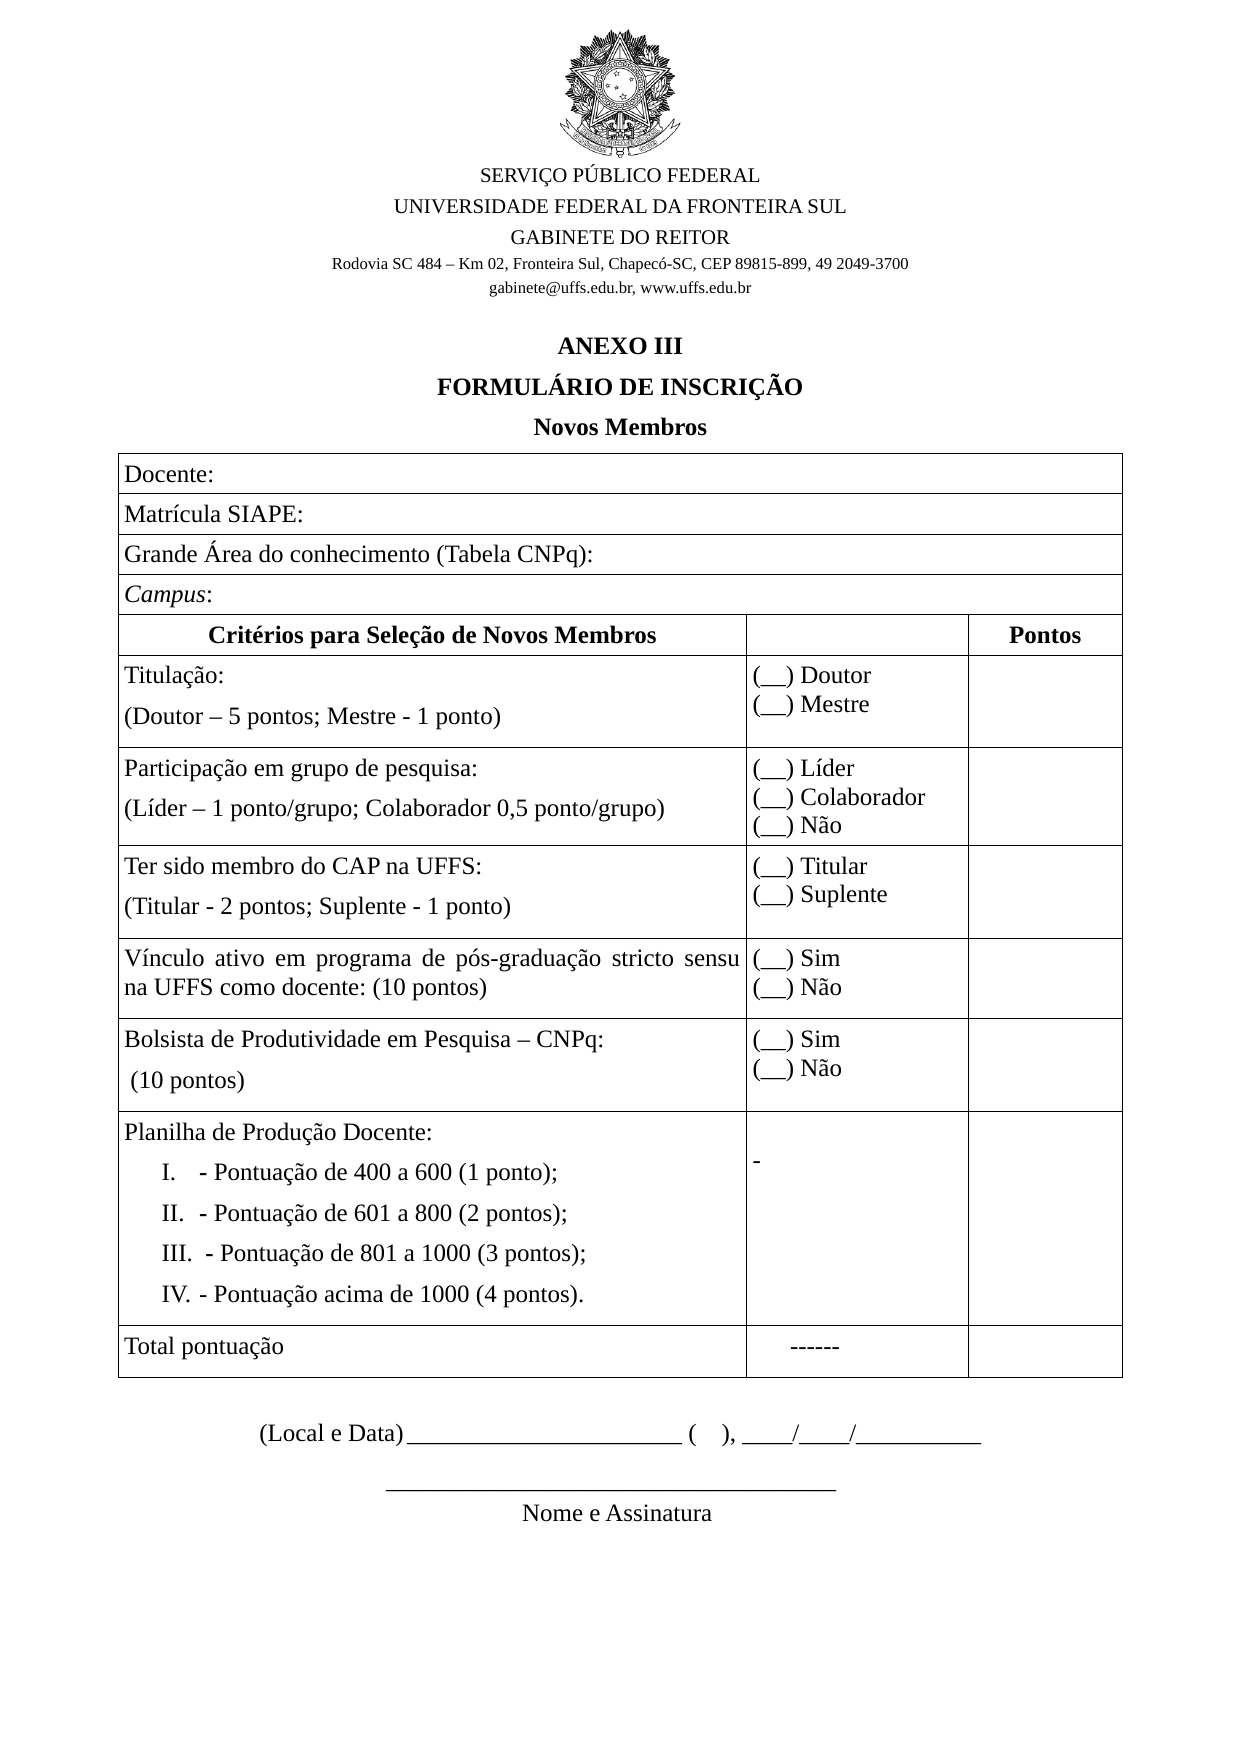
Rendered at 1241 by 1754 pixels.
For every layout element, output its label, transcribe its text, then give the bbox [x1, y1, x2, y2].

table_cell Vínculo ativo em programa de pós-graduação stricto sensu na UFFS como docente: (10 pontos) [119, 939, 746, 1018]
table_cell Ter sido membro do CAP na UFFS: (Titular - 2 pontos; Suplente - 1 ponto) [119, 846, 746, 937]
table_cell (__) Doutor (__) Mestre [747, 656, 968, 747]
table_header Pontos [969, 615, 1122, 654]
table_cell Campus: [119, 575, 1122, 614]
table_cell Planilha de Produção Docente: - Pontuação de 400 a 600 (1 ponto); - Pontuação de 601 a 800 (2 pontos); - Pontuação de 801 a 1000 (3 pontos); - Pontuação acima de 1000 (4 pontos). [119, 1112, 746, 1325]
table_cell Participação em grupo de pesquisa: (Líder – 1 ponto/grupo; Colaborador 0,5 ponto/grupo) [119, 748, 746, 845]
table_cell ------ [747, 1326, 968, 1377]
table_cell [969, 939, 1122, 1018]
table_cell - [747, 1112, 968, 1325]
table_cell (__) Sim (__) Não [747, 939, 968, 1018]
table_cell [969, 656, 1122, 747]
text Novos Membros [118, 412, 1122, 441]
table_cell [969, 1112, 1122, 1325]
text FORMULÁRIO DE INSCRIÇÃO [118, 372, 1122, 401]
table_cell [969, 846, 1122, 937]
table_header [747, 615, 968, 654]
table_cell [969, 1019, 1122, 1111]
table_header Critérios para Seleção de Novos Membros [119, 615, 746, 654]
table_cell (__) Titular (__) Suplente [747, 846, 968, 937]
text ANEXO III [118, 331, 1122, 360]
table_cell Matrícula SIAPE: [119, 494, 1122, 533]
table_cell Bolsista de Produtividade em Pesquisa – CNPq: (10 pontos) [119, 1019, 746, 1111]
table_cell Titulação: (Doutor – 5 pontos; Mestre - 1 ponto) [119, 656, 746, 747]
table_cell Total pontuação [119, 1326, 746, 1377]
table_cell [969, 748, 1122, 845]
text ____________________________________ [118, 1465, 1122, 1494]
table_cell Grande Área do conhecimento (Tabela CNPq): [119, 535, 1122, 574]
table_header Docente: [119, 454, 1122, 493]
table_cell (__) Líder (__) Colaborador (__) Não [747, 748, 968, 845]
table_cell (__) Sim (__) Não [747, 1019, 968, 1111]
text Nome e Assinatura [118, 1498, 1122, 1527]
text (Local e Data) ______________________ ( ), ____/____/__________ [118, 1418, 1122, 1447]
table_cell [969, 1326, 1122, 1377]
